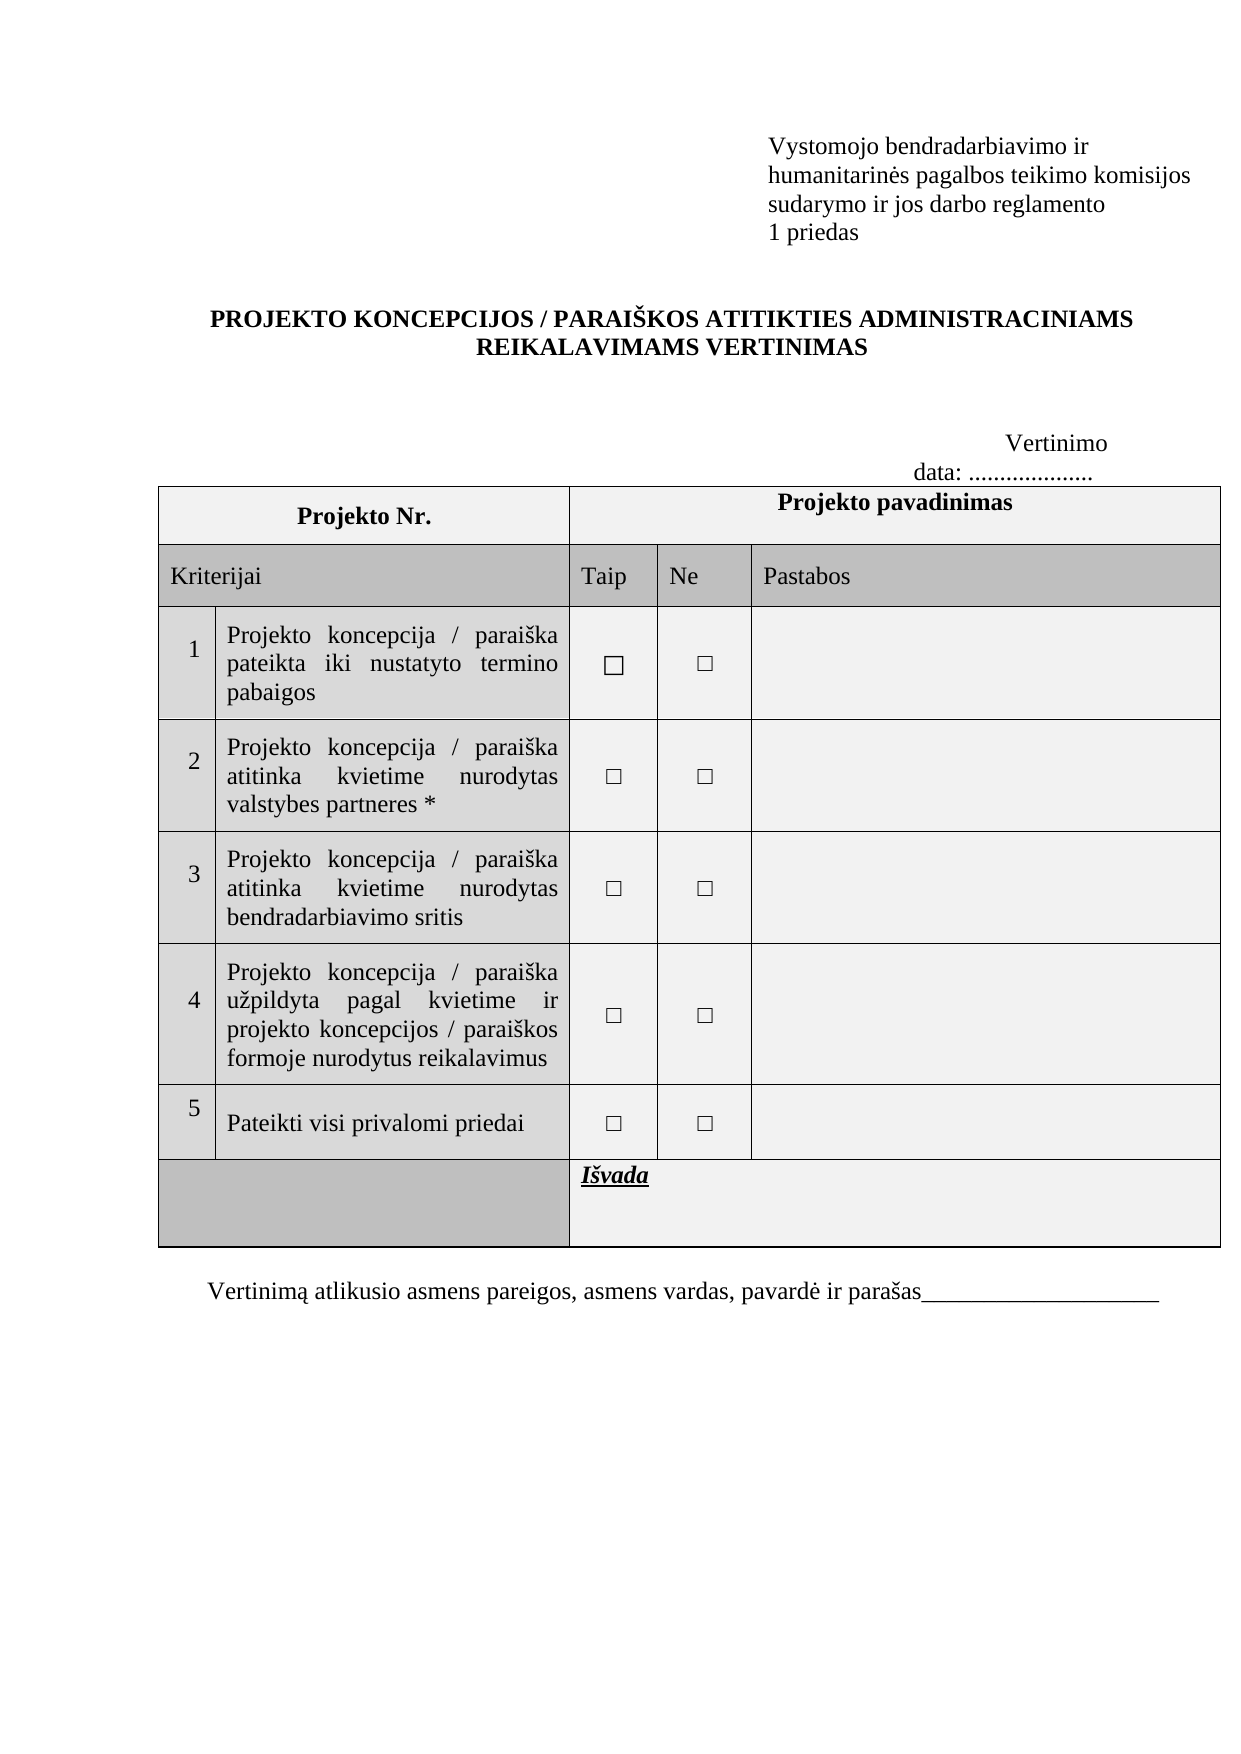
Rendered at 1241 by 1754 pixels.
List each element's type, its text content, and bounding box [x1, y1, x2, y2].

table_cell 3. [159, 832, 215, 943]
table_cell □ [570, 720, 657, 831]
table_header Projekto Nr. [159, 487, 569, 544]
table_header Projekto pavadinimas [570, 487, 1220, 544]
table_cell Projekto koncepcija / paraiška atitinka kvietime nurodytas bendradarbiavimo sritis [216, 832, 569, 943]
text Vertinimo data: .................... [823, 428, 1196, 486]
table_cell Projekto koncepcija / paraiška pateikta iki nustatyto termino pabaigos [216, 607, 569, 718]
table_cell □ [570, 944, 657, 1084]
table_cell Ne [658, 545, 751, 606]
table_cell □ [658, 832, 751, 943]
table_cell Taip [570, 545, 657, 606]
table_cell □ [570, 607, 657, 718]
table_cell [752, 607, 1220, 718]
table_cell □ [570, 832, 657, 943]
table_cell Projekto koncepcija / paraiška užpildyta pagal kvietime ir projekto koncepcijos / paraiškos formoje nurodytus reikalavimus [216, 944, 569, 1084]
table_cell Išvada [570, 1160, 1220, 1246]
table_cell 1. [159, 607, 215, 718]
table_cell □ [658, 720, 751, 831]
text PROJEKTO KONCEPCIJOS / PARAIŠKOS ATITIKTIES ADMINISTRACINIAMS REIKALAVIMAMS VERTINIMAS [148, 304, 1196, 361]
table_cell Kriterijai [159, 545, 569, 606]
table_cell Pastabos [752, 545, 1220, 606]
table_cell Projekto koncepcija / paraiška atitinka kvietime nurodytas valstybes partneres * [216, 720, 569, 831]
table_cell 5. [159, 1085, 215, 1159]
table_cell [752, 832, 1220, 943]
text 1 priedas [768, 217, 1196, 246]
table_cell □ [570, 1085, 657, 1159]
table_cell □ [658, 607, 751, 718]
table_cell [159, 1160, 569, 1246]
table_cell 2. [159, 720, 215, 831]
text Vertinimą atlikusio asmens pareigos, asmens vardas, pavardė ir parašas___________________ [148, 1276, 1196, 1305]
table_cell Pateikti visi privalomi priedai [216, 1085, 569, 1159]
text Vystomojo bendradarbiavimo ir humanitarinės pagalbos teikimo komisijos sudarymo ir jos darbo reglamento [768, 131, 1196, 217]
table_cell 4. [159, 944, 215, 1084]
table_cell □ [658, 1085, 751, 1159]
table_cell [752, 1085, 1220, 1159]
table_cell □ [658, 944, 751, 1084]
table_cell [752, 944, 1220, 1084]
table_cell [752, 720, 1220, 831]
